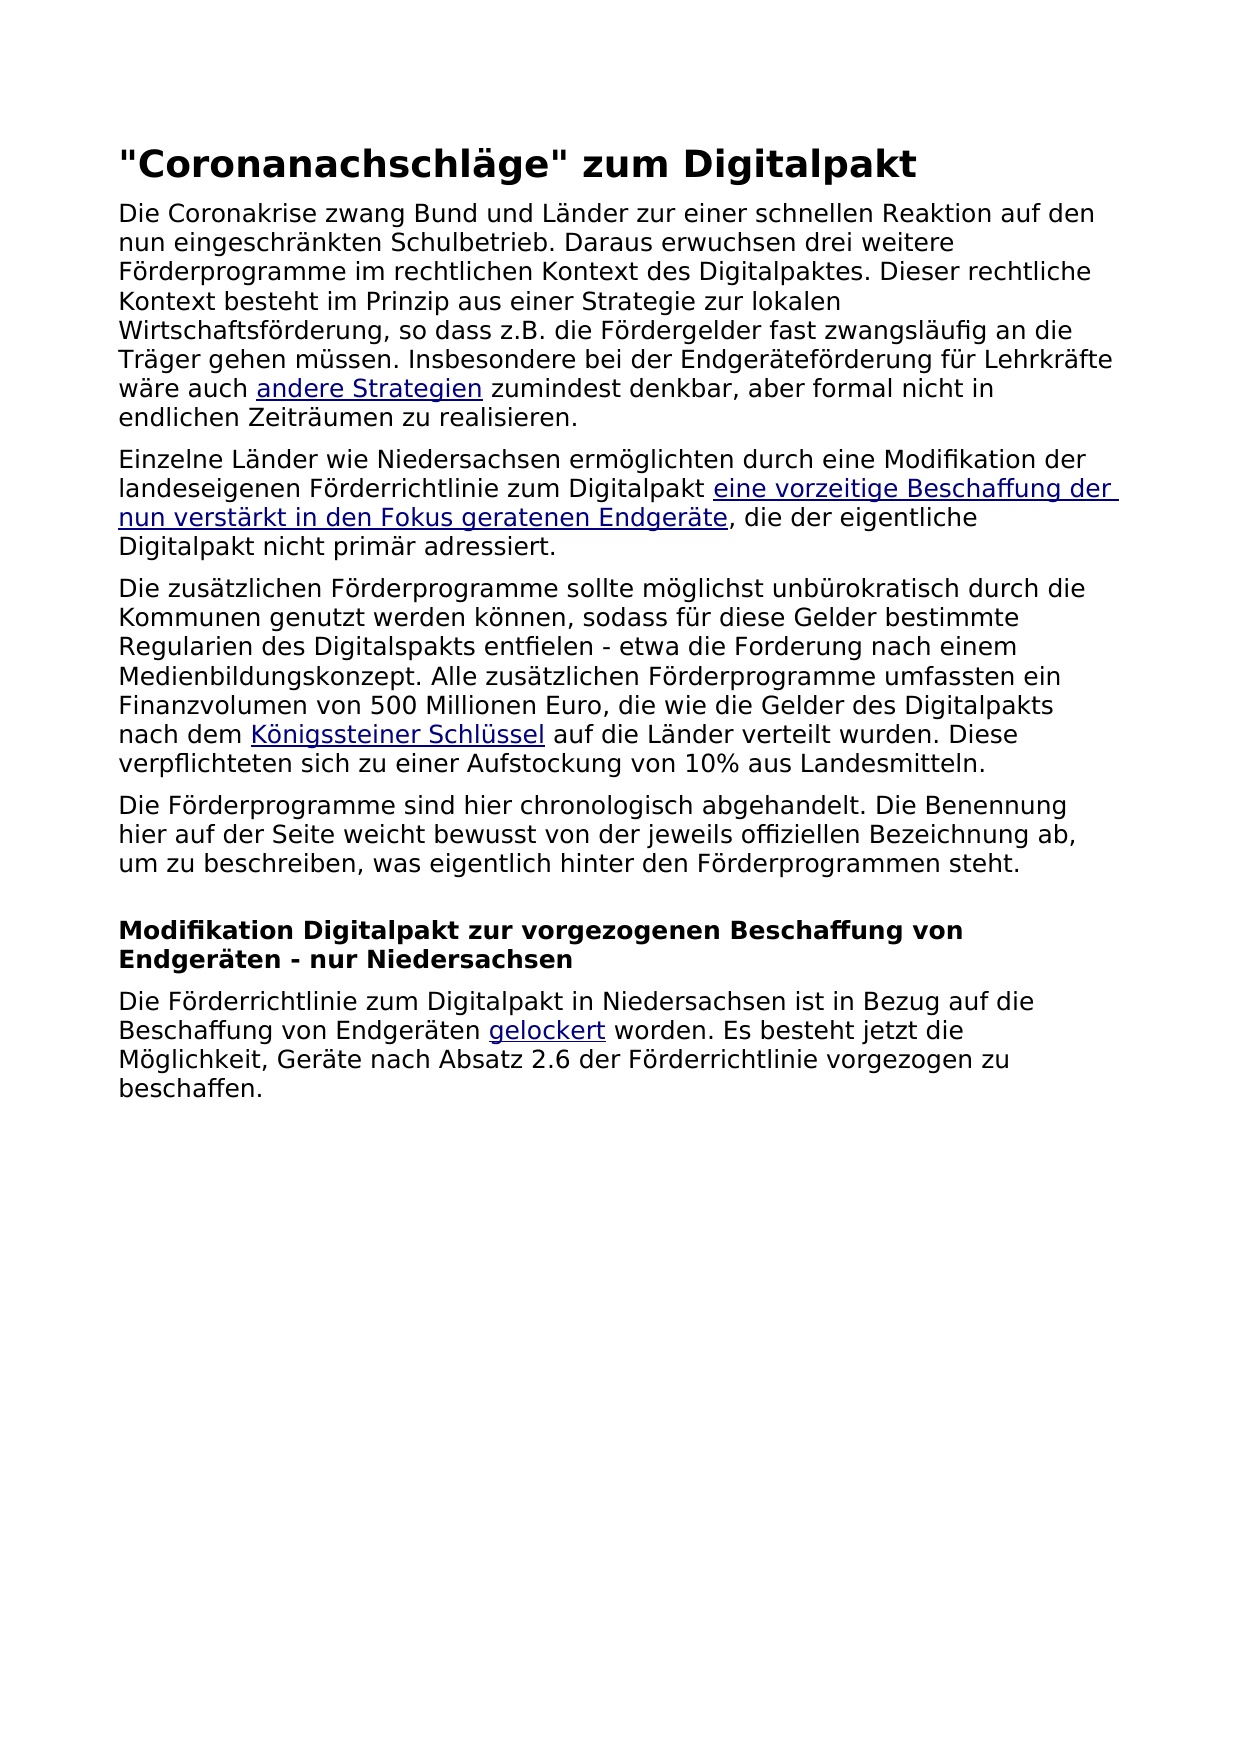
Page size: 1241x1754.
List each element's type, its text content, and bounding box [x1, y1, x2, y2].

subtitle Modifikation Digitalpakt zur vorgezogenen Beschaffung von Endgeräten - nur Niedersachsen [118, 916, 1122, 974]
text Einzelne Länder wie Niedersachsen ermöglichten durch eine Modifikation der landeseigenen Förderrichtlinie zum Digitalpakt eine vorzeitige Beschaffung der nun verstärkt in den Fokus geratenen Endgeräte, die der eigentliche Digitalpakt nicht primär adressiert. [118, 445, 1122, 562]
subtitle "Coronanachschläge" zum Digitalpakt [118, 143, 1122, 187]
text Die Coronakrise zwang Bund und Länder zur einer schnellen Reaktion auf den nun eingeschränkten Schulbetrieb. Daraus erwuchsen drei weitere Förderprogramme im rechtlichen Kontext des Digitalpaktes. Dieser rechtliche Kontext besteht im Prinzip aus einer Strategie zur lokalen Wirtschaftsförderung, so dass z.B. die Fördergelder fast zwangsläufig an die Träger gehen müssen. Insbesondere bei der Endgeräteförderung für Lehrkräfte wäre auch andere Strategien zumindest denkbar, aber formal nicht in endlichen Zeiträumen zu realisieren. [118, 199, 1122, 433]
text Die zusätzlichen Förderprogramme sollte möglichst unbürokratisch durch die Kommunen genutzt werden können, sodass für diese Gelder bestimmte Regularien des Digitalspakts entfielen - etwa die Forderung nach einem Medienbildungskonzept. Alle zusätzlichen Förderprogramme umfassten ein Finanzvolumen von 500 Millionen Euro, die wie die Gelder des Digitalpakts nach dem Königssteiner Schlüssel auf die Länder verteilt wurden. Diese verpflichteten sich zu einer Aufstockung von 10% aus Landesmitteln. [118, 574, 1122, 778]
text Die Förderrichtlinie zum Digitalpakt in Niedersachsen ist in Bezug auf die Beschaffung von Endgeräten gelockert worden. Es besteht jetzt die Möglichkeit, Geräte nach Absatz 2.6 der Förderrichtlinie vorgezogen zu beschaffen. [118, 987, 1122, 1103]
text Die Förderprogramme sind hier chronologisch abgehandelt. Die Benennung hier auf der Seite weicht bewusst von der jeweils offiziellen Bezeichnung ab, um zu beschreiben, was eigentlich hinter den Förderprogrammen steht. [118, 791, 1122, 878]
